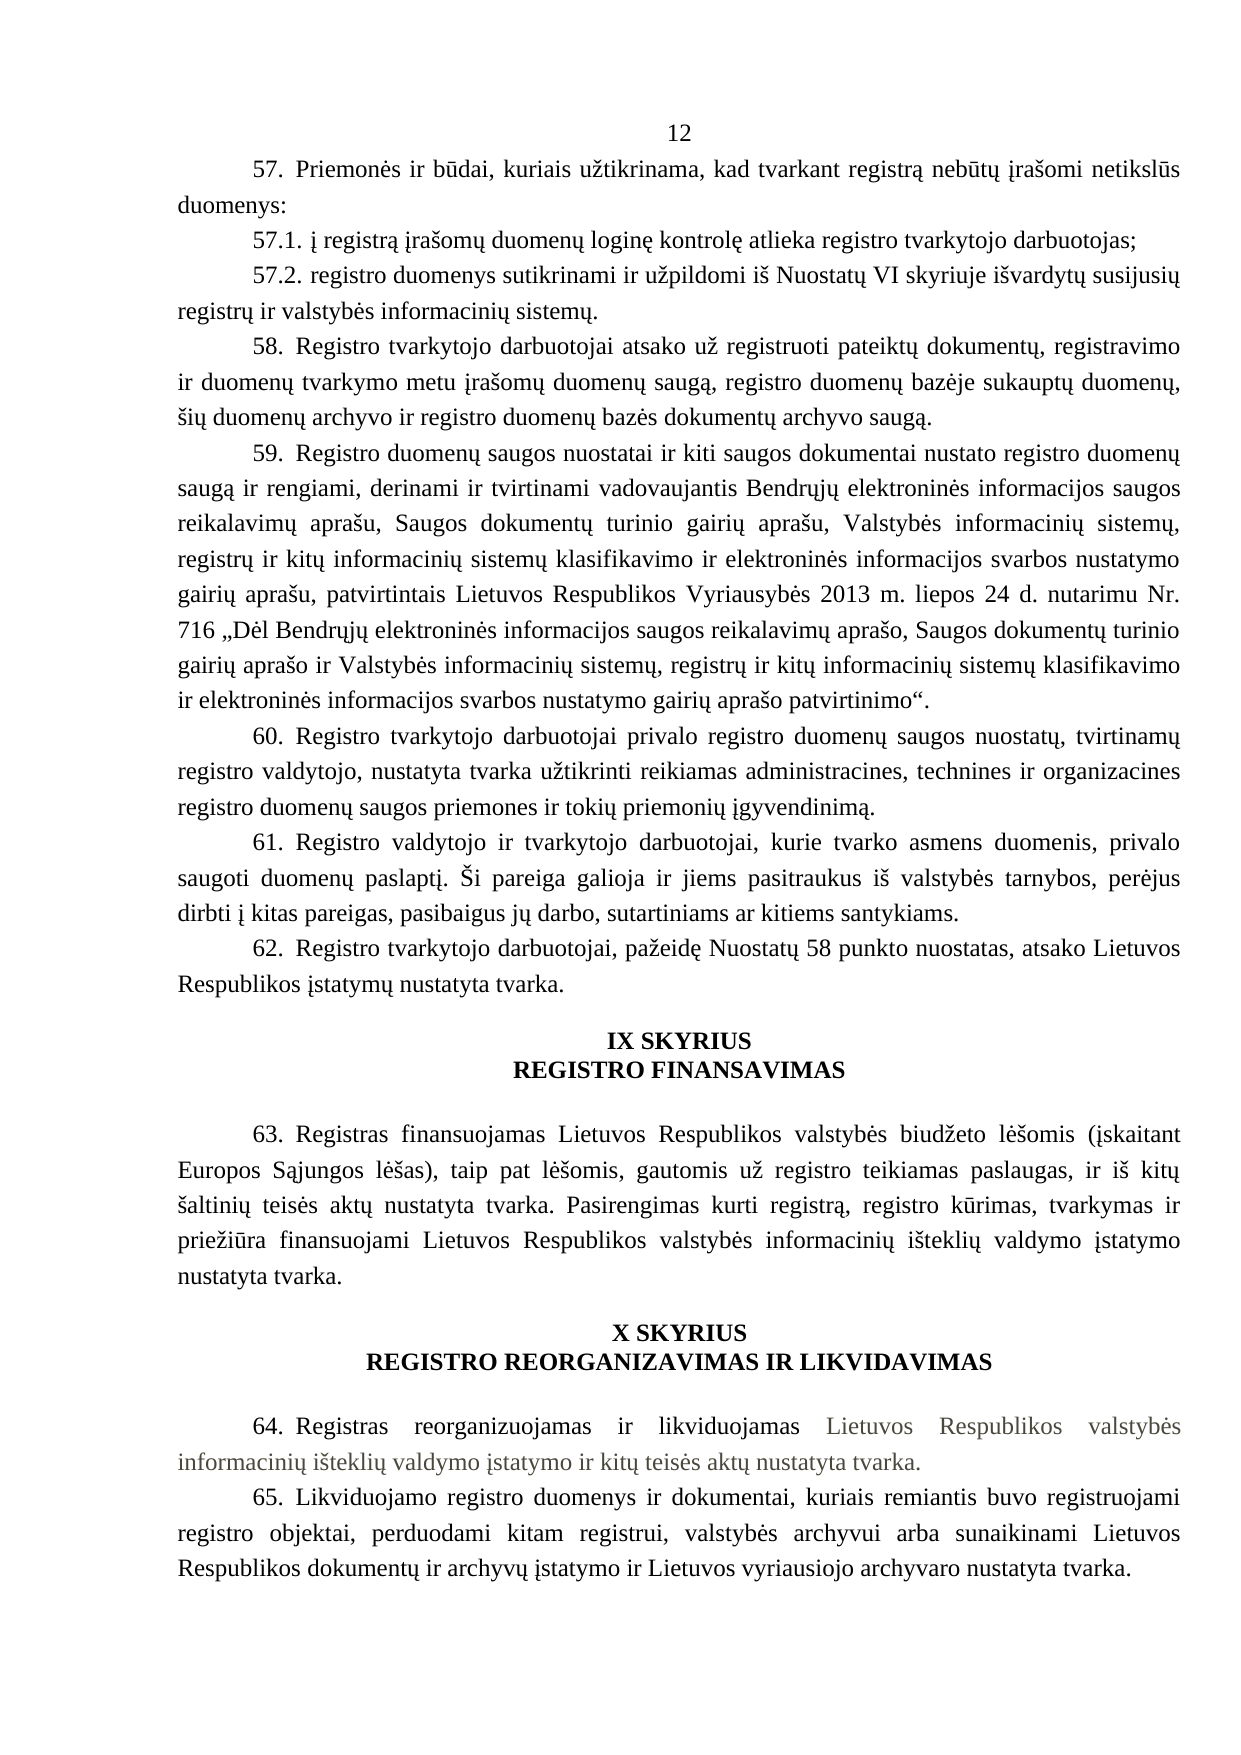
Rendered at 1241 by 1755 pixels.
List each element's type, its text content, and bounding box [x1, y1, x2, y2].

text X SKYRIUS [177, 1318, 1181, 1347]
text REGISTRO REORGANIZAVIMAS IR LIKVIDAVIMAS [177, 1347, 1181, 1376]
text REGISTRO FINANSAVIMAS [177, 1055, 1181, 1084]
text 60. Registro tvarkytojo darbuotojai privalo registro duomenų saugos nuostatų, tvirtinamų registro valdytojo, nustatyta tvarka užtikrinti reikiamas administracines, technines ir organizacines registro duomenų saugos priemones ir tokių priemonių įgyvendinimą. [177, 714, 1181, 821]
text 57.2. registro duomenys sutikrinami ir užpildomi iš Nuostatų VI skyriuje išvardytų susijusių registrų ir valstybės informacinių sistemų. [177, 254, 1181, 325]
text 62. Registro tvarkytojo darbuotojai, pažeidę Nuostatų 58 punkto nuostatas, atsako Lietuvos Respublikos įstatymų nustatyta tvarka. [177, 927, 1181, 998]
text 57.1. į registrą įrašomų duomenų loginę kontrolę atlieka registro tvarkytojo darbuotojas; [177, 218, 1181, 254]
text 64. Registras reorganizuojamas ir likviduojamas Lietuvos Respublikos valstybės informacinių išteklių valdymo įstatymo ir kitų teisės aktų nustatyta tvarka. [177, 1405, 1181, 1476]
text 65. Likviduojamo registro duomenys ir dokumentai, kuriais remiantis buvo registruojami registro objektai, perduodami kitam registrui, valstybės archyvui arba sunaikinami Lietuvos Respublikos dokumentų ir archyvų įstatymo ir Lietuvos vyriausiojo archyvaro nustatyta tvarka. [177, 1476, 1181, 1582]
text 59. Registro duomenų saugos nuostatai ir kiti saugos dokumentai nustato registro duomenų saugą ir rengiami, derinami ir tvirtinami vadovaujantis Bendrųjų elektroninės informacijos saugos reikalavimų aprašu, Saugos dokumentų turinio gairių aprašu, Valstybės informacinių sistemų, registrų ir kitų informacinių sistemų klasifikavimo ir elektroninės informacijos svarbos nustatymo gairių aprašu, patvirtintais Lietuvos Respublikos Vyriausybės 2013 m. liepos 24 d. nutarimu Nr. 716 „Dėl Bendrųjų elektroninės informacijos saugos reikalavimų aprašo, Saugos dokumentų turinio gairių aprašo ir Valstybės informacinių sistemų, registrų ir kitų informacinių sistemų klasifikavimo ir elektroninės informacijos svarbos nustatymo gairių aprašo patvirtinimo“. [177, 431, 1181, 714]
text 63. Registras finansuojamas Lietuvos Respublikos valstybės biudžeto lėšomis (įskaitant Europos Sąjungos lėšas), taip pat lėšomis, gautomis už registro teikiamas paslaugas, ir iš kitų šaltinių teisės aktų nustatyta tvarka. Pasirengimas kurti registrą, registro kūrimas, tvarkymas ir priežiūra finansuojami Lietuvos Respublikos valstybės informacinių išteklių valdymo įstatymo nustatyta tvarka. [177, 1113, 1181, 1290]
text IX SKYRIUS [177, 1026, 1181, 1055]
text 57. Priemonės ir būdai, kuriais užtikrinama, kad tvarkant registrą nebūtų įrašomi netikslūs duomenys: [177, 148, 1181, 218]
text 61. Registro valdytojo ir tvarkytojo darbuotojai, kurie tvarko asmens duomenis, privalo saugoti duomenų paslaptį. Ši pareiga galioja ir jiems pasitraukus iš valstybės tarnybos, perėjus dirbti į kitas pareigas, pasibaigus jų darbo, sutartiniams ar kitiems santykiams. [177, 821, 1181, 927]
text 58. Registro tvarkytojo darbuotojai atsako už registruoti pateiktų dokumentų, registravimo ir duomenų tvarkymo metu įrašomų duomenų saugą, registro duomenų bazėje sukauptų duomenų, šių duomenų archyvo ir registro duomenų bazės dokumentų archyvo saugą. [177, 325, 1181, 431]
